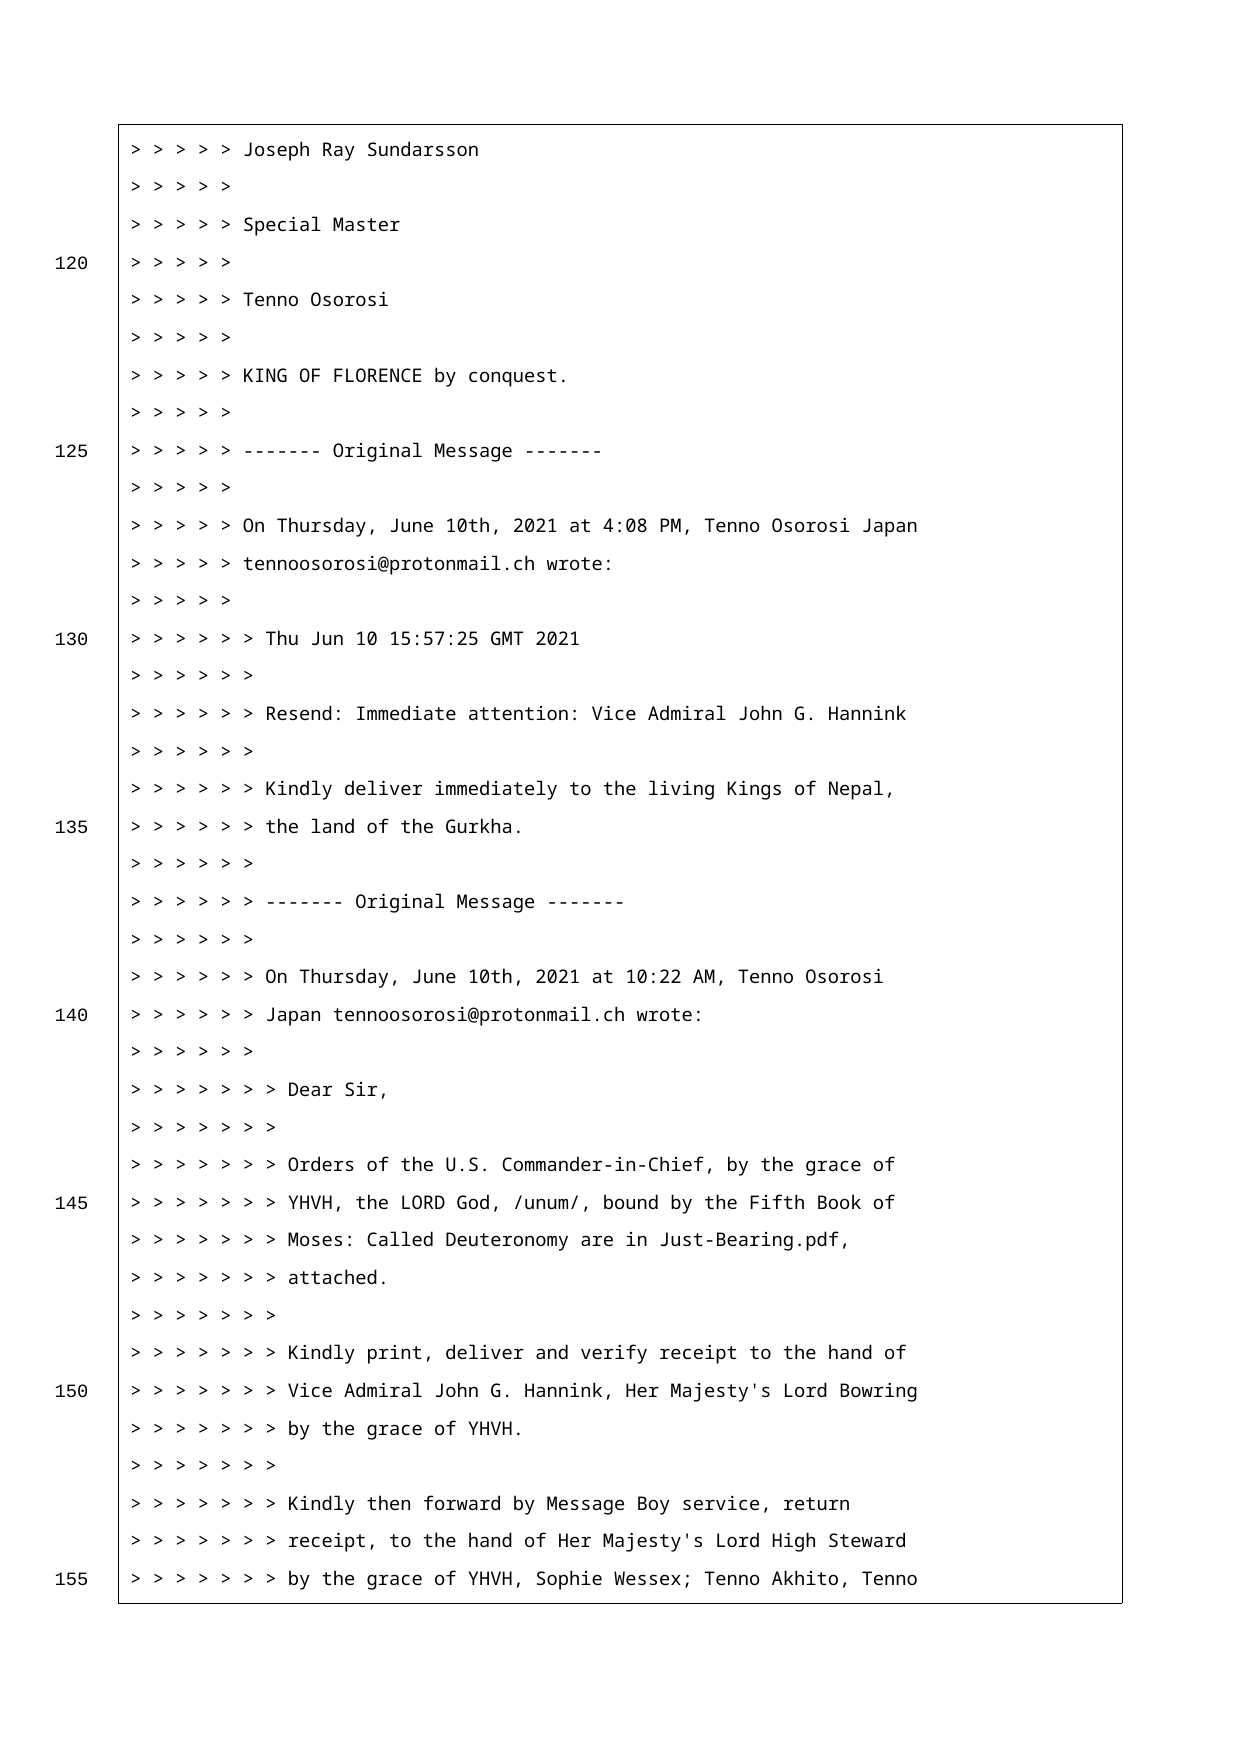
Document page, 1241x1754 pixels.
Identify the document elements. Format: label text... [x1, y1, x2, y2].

text > > > > > [119, 237, 1122, 274]
text > > > > > > > Orders of the U.S. Commander-in-Chief, by the grace of [119, 1139, 1122, 1177]
text > > > > > > > Moses: Called Deuteronomy are in Just-Bearing.pdf, [119, 1215, 1122, 1252]
text > > > > > > Kindly deliver immediately to the living Kings of Nepal, [119, 763, 1122, 801]
text > > > > > > [119, 839, 1122, 876]
text > > > > > > Thu Jun 10 15:57:25 GMT 2021 [119, 613, 1122, 651]
text > > > > > > > attached. [119, 1252, 1122, 1290]
text > > > > > > > YHVH, the LORD God, /unum/, bound by the Fifth Book of [119, 1177, 1122, 1215]
text > > > > > [119, 575, 1122, 613]
text > > > > > KING OF FLORENCE by conquest. [119, 350, 1122, 387]
text > > > > > > [119, 1027, 1122, 1064]
text > > > > > > > [119, 1440, 1122, 1478]
text > > > > > > > by the grace of YHVH, Sophie Wessex; Tenno Akhito, Tenno [119, 1553, 1122, 1603]
text > > > > > Tenno Osorosi [119, 274, 1122, 312]
text > > > > > > On Thursday, June 10th, 2021 at 10:22 AM, Tenno Osorosi [119, 951, 1122, 989]
text > > > > > [119, 162, 1122, 199]
text > > > > > > [119, 726, 1122, 763]
text > > > > > tennoosorosi@protonmail.ch wrote: [119, 538, 1122, 575]
text > > > > > > > receipt, to the hand of Her Majesty's Lord High Steward [119, 1516, 1122, 1553]
text > > > > > > [119, 914, 1122, 951]
text > > > > > > ------- Original Message ------- [119, 876, 1122, 914]
text > > > > > [119, 463, 1122, 500]
text > > > > > > > [119, 1290, 1122, 1327]
text > > > > > ------- Original Message ------- [119, 425, 1122, 463]
text > > > > > > Resend: Immediate attention: Vice Admiral John G. Hannink [119, 688, 1122, 726]
text > > > > > > > Dear Sir, [119, 1064, 1122, 1102]
text > > > > > [119, 387, 1122, 425]
text > > > > > > > Kindly then forward by Message Boy service, return [119, 1478, 1122, 1516]
text > > > > > Special Master [119, 199, 1122, 237]
text > > > > > > > Kindly print, deliver and verify receipt to the hand of [119, 1327, 1122, 1365]
text > > > > > Joseph Ray Sundarsson [119, 125, 1122, 162]
text > > > > > > [119, 651, 1122, 688]
text > > > > > > > by the grace of YHVH. [119, 1403, 1122, 1440]
text > > > > > > Japan tennoosorosi@protonmail.ch wrote: [119, 989, 1122, 1027]
text > > > > > > the land of the Gurkha. [119, 801, 1122, 839]
text > > > > > [119, 312, 1122, 350]
text > > > > > On Thursday, June 10th, 2021 at 4:08 PM, Tenno Osorosi Japan [119, 500, 1122, 538]
text > > > > > > > [119, 1102, 1122, 1139]
text > > > > > > > Vice Admiral John G. Hannink, Her Majesty's Lord Bowring [119, 1365, 1122, 1403]
